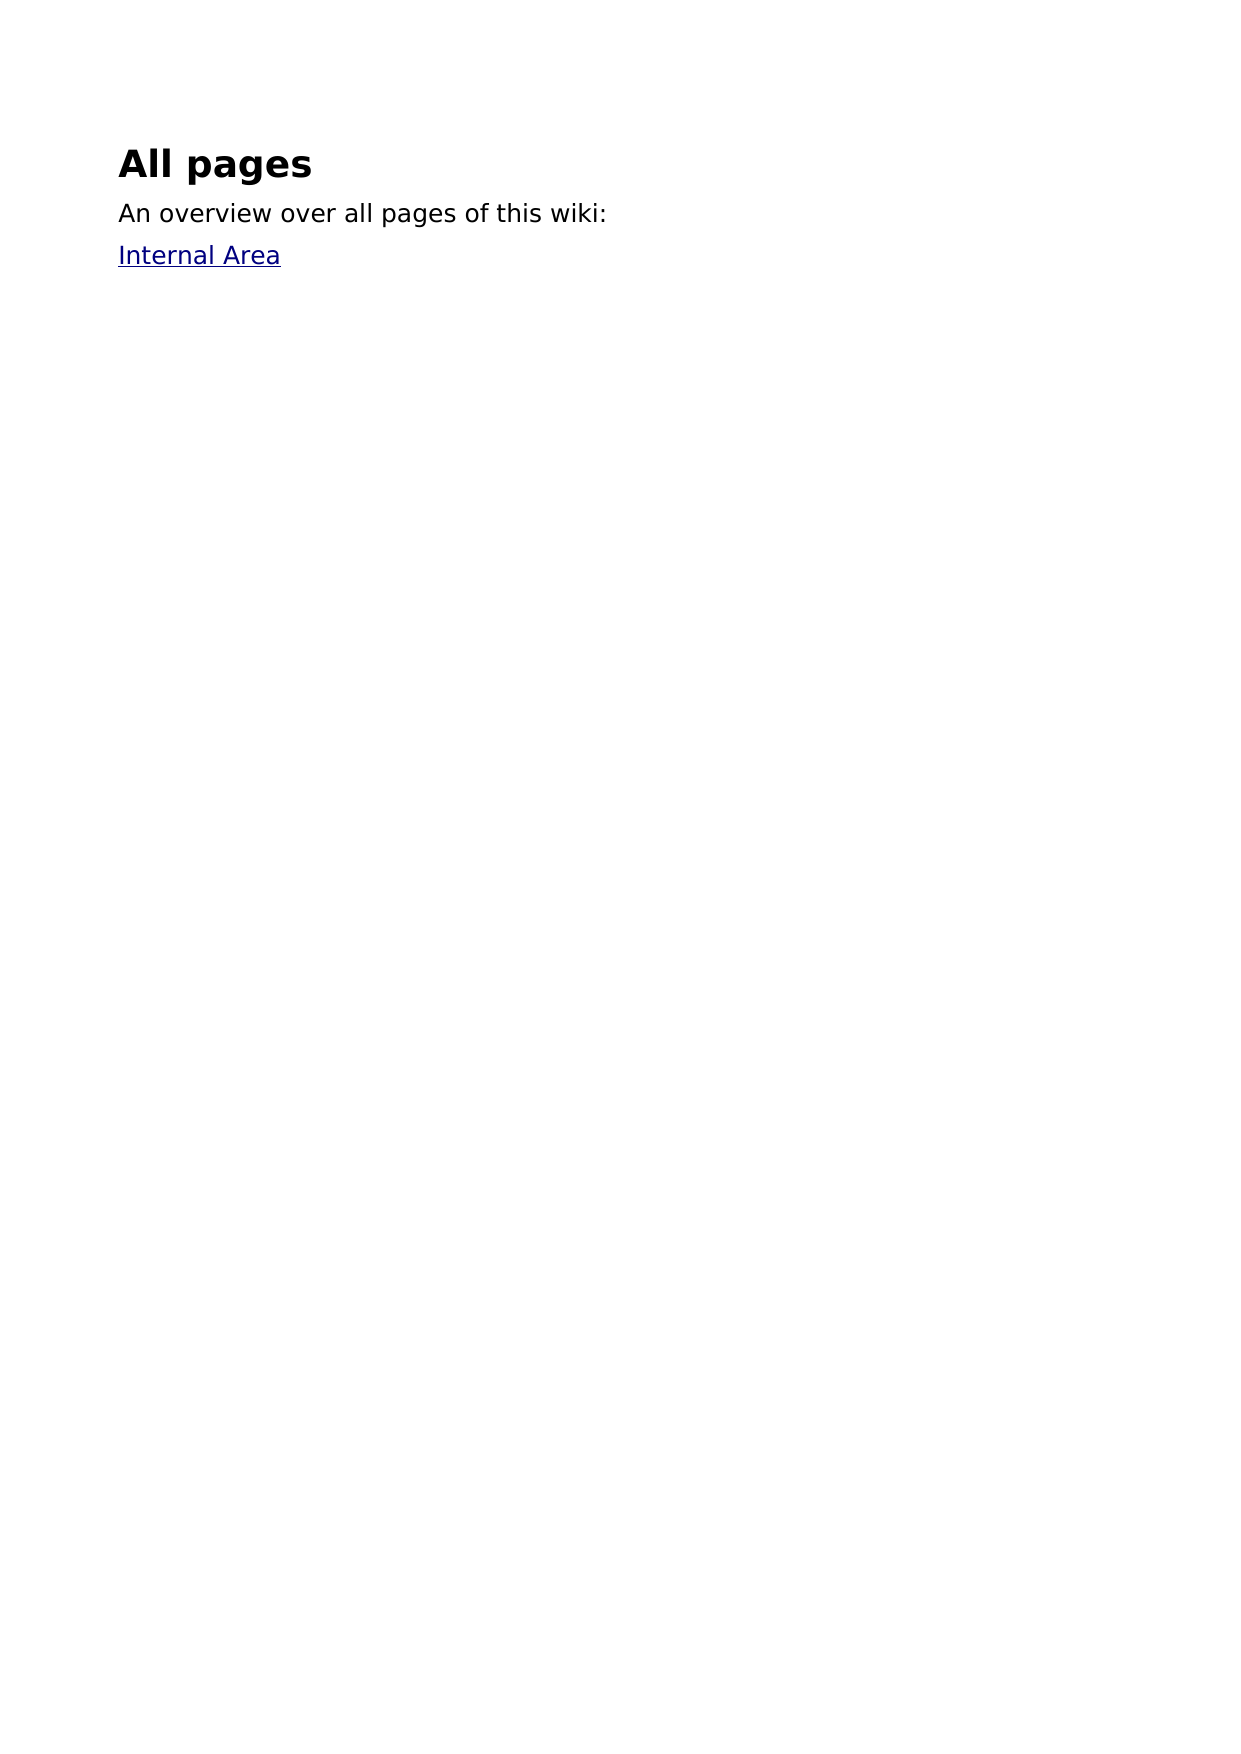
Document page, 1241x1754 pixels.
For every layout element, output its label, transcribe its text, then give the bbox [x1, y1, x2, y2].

text Internal Area [118, 241, 1122, 270]
subtitle All pages [118, 143, 1122, 187]
text An overview over all pages of this wiki: [118, 199, 1122, 228]
